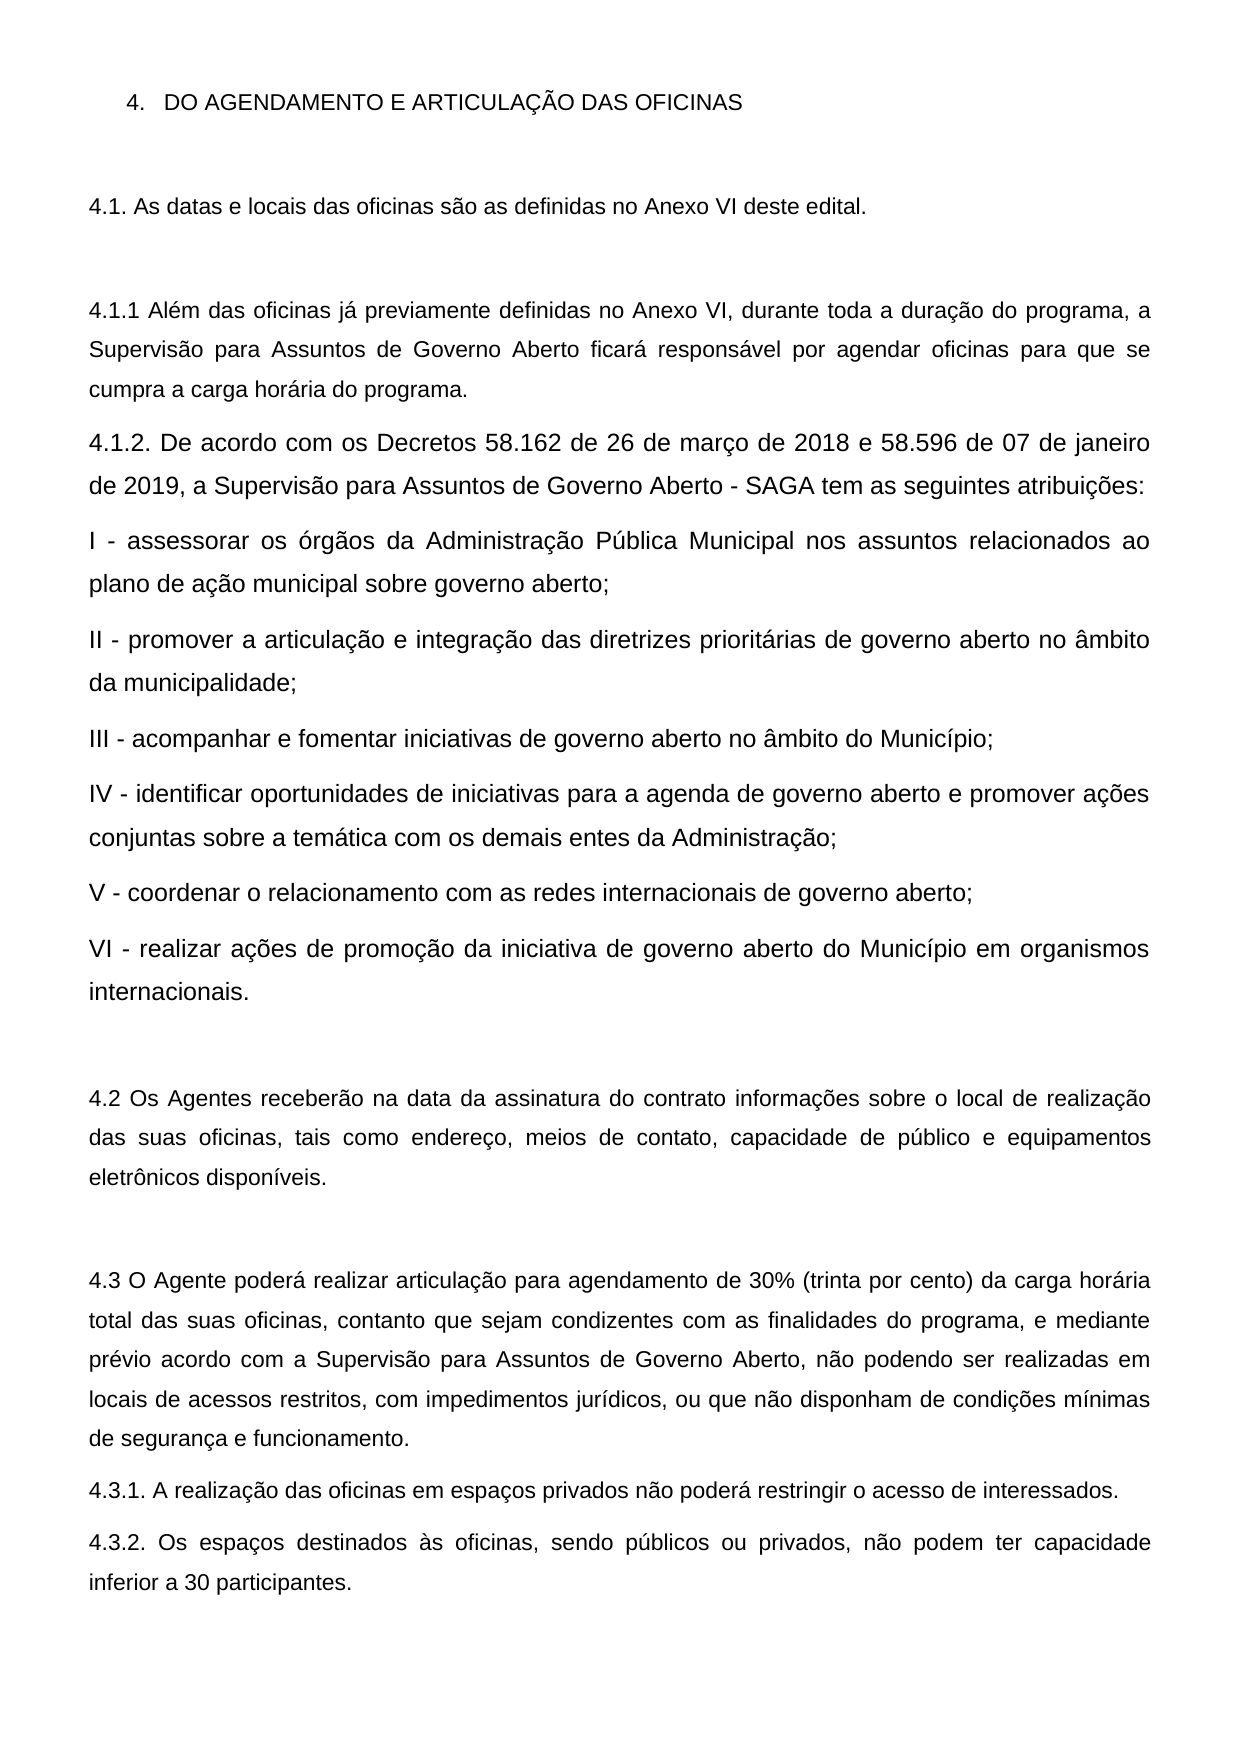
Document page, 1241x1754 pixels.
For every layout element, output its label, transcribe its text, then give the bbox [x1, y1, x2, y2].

text 4.2 Os Agentes receberão na data da assinatura do contrato informações sobre o local de realização das suas oficinas, tais como endereço, meios de contato, capacidade de público e equipamentos eletrônicos disponíveis. [89, 1084, 1152, 1190]
text IV - identificar oportunidades de iniciativas para a agenda de governo aberto e promover ações conjuntas sobre a temática com os demais entes da Administração; [89, 779, 1152, 851]
text 4.3.2. Os espaços destinados às oficinas, sendo públicos ou privados, não podem ter capacidade inferior a 30 participantes. [89, 1529, 1152, 1595]
text II - promover a articulação e integração das diretrizes prioritárias de governo aberto no âmbito da municipalidade; [89, 625, 1152, 697]
text 4.1.1 Além das oficinas já previamente definidas no Anexo VI, durante toda a duração do programa, a Supervisão para Assuntos de Governo Aberto ficará responsável por agendar oficinas para que se cumpra a carga horária do programa. [89, 297, 1152, 402]
text V - coordenar o relacionamento com as redes internacionais de governo aberto; [89, 878, 1152, 907]
text 4.3 O Agente poderá realizar articulação para agendamento de 30% (trinta por cento) da carga horária total das suas oficinas, contanto que sejam condizentes com as finalidades do programa, e mediante prévio acordo com a Supervisão para Assuntos de Governo Aberto, não podendo ser realizadas em locais de acessos restritos, com impedimentos jurídicos, ou que não disponham de condições mínimas de segurança e funcionamento. [89, 1267, 1152, 1452]
text III - acompanhar e fomentar iniciativas de governo aberto no âmbito do Município; [89, 724, 1152, 752]
text 4.3.1. A realização das oficinas em espaços privados não poderá restringir o acesso de interessados. [89, 1477, 1152, 1504]
list DO AGENDAMENTO E ARTICULAÇÃO DAS OFICINAS [126, 89, 1152, 115]
text I - assessorar os órgãos da Administração Pública Municipal nos assuntos relacionados ao plano de ação municipal sobre governo aberto; [89, 526, 1152, 598]
text 4.1. As datas e locais das oficinas são as definidas no Anexo VI deste edital. [89, 193, 1152, 219]
text 4.1.2. De acordo com os Decretos 58.162 de 26 de março de 2018 e 58.596 de 07 de janeiro de 2019, a Supervisão para Assuntos de Governo Aberto - SAGA tem as seguintes atribuições: [89, 427, 1152, 499]
text VI - realizar ações de promoção da iniciativa de governo aberto do Município em organismos internacionais. [89, 934, 1152, 1006]
